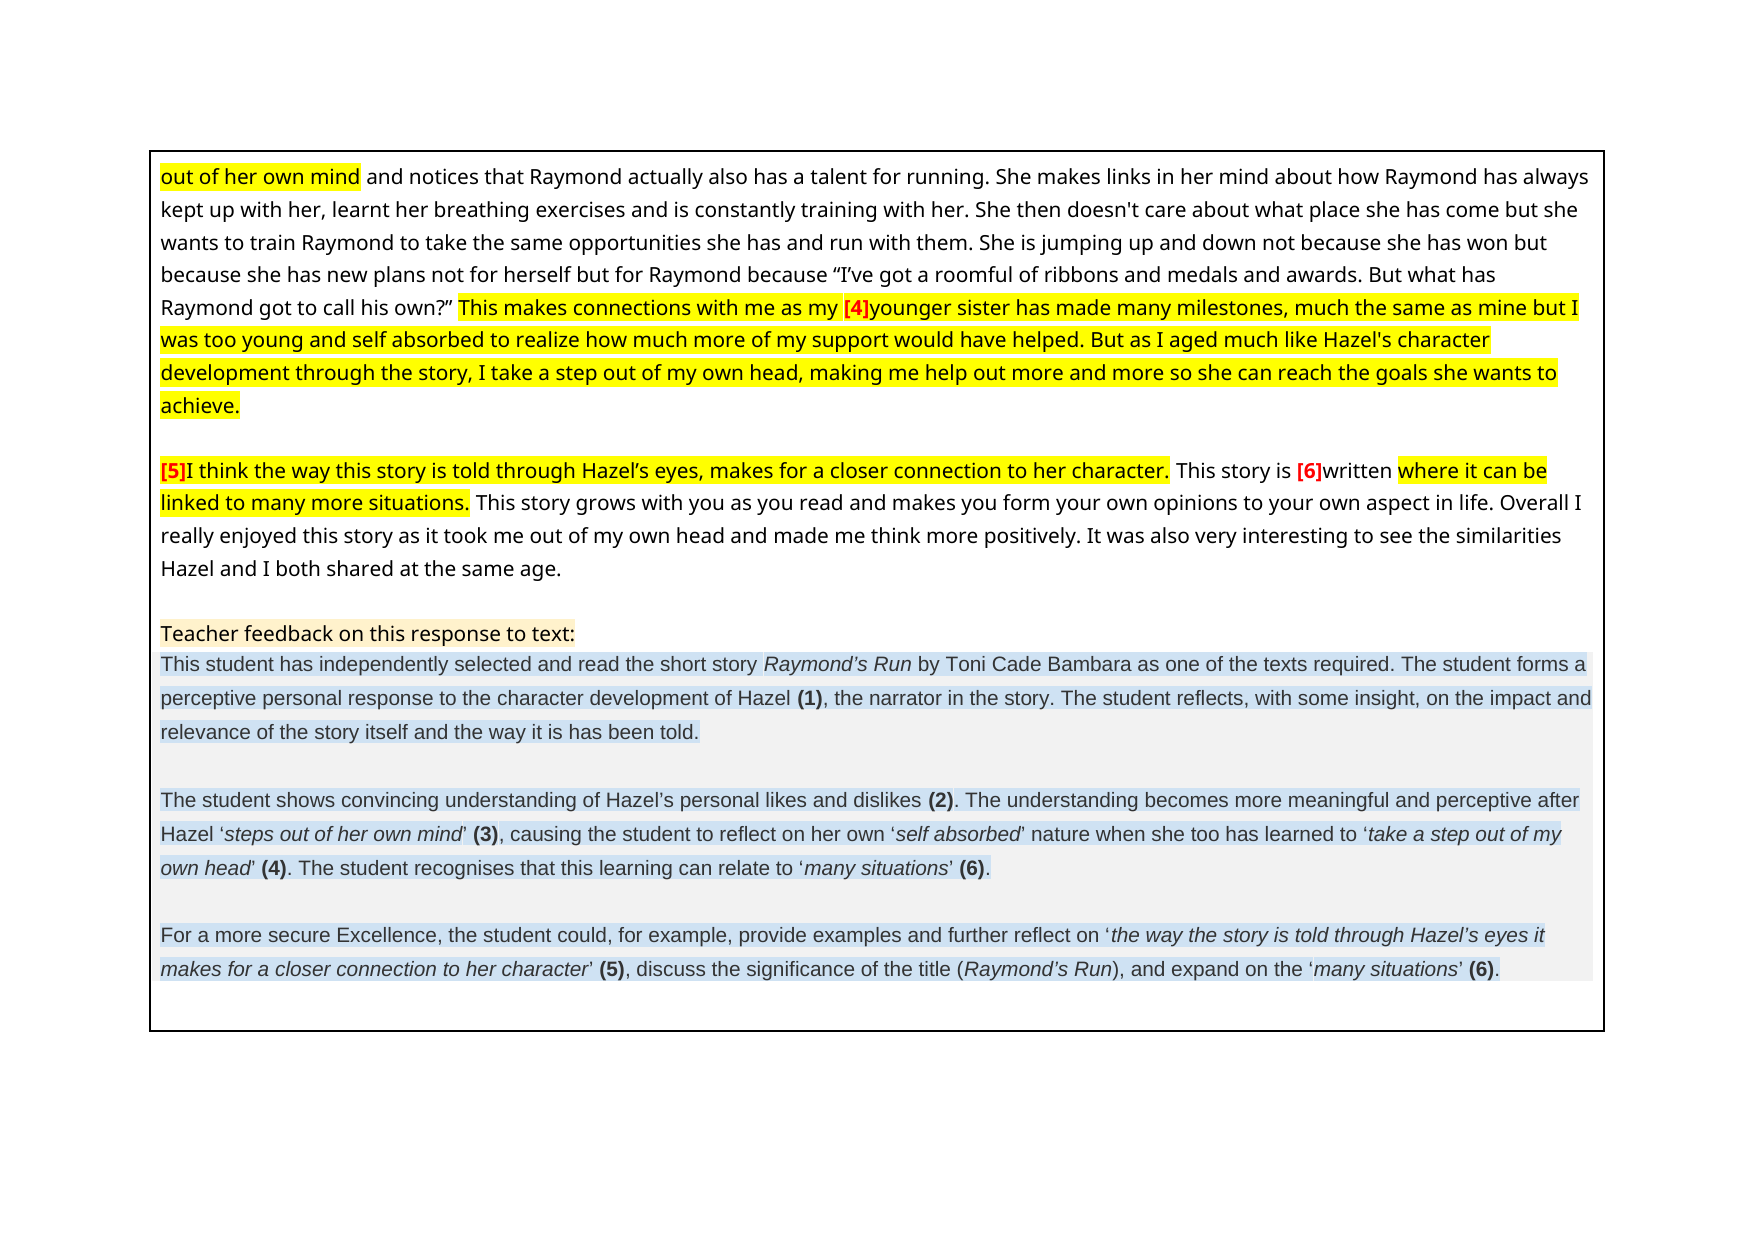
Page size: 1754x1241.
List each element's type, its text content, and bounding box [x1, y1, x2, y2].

table_header out of her own mind and notices that Raymond actually also has a talent for running. She makes links in her mind about how Raymond has always kept up with her, learnt her breathing exercises and is constantly training with her. She then doesn't care about what place she has come but she wants to train Raymond to take the same opportunities she has and run with them. She is jumping up and down not because she has won but because she has new plans not for herself but for Raymond because “I’ve got a roomful of ribbons and medals and awards. But what has Raymond got to call his own?” This makes connections with me as my [4]younger sister has made many milestones, much the same as mine but I was too young and self absorbed to realize how much more of my support would have helped. But as I aged much like Hazel's character development through the story, I take a step out of my own head, making me help out more and more so she can reach the goals she wants to achieve. [5]I think the way this story is told through Hazel’s eyes, makes for a closer connection to her character. This story is [6]written where it can be linked to many more situations. This story grows with you as you read and makes you form your own opinions to your own aspect in life. Overall I really enjoyed this story as it took me out of my own head and made me think more positively. It was also very interesting to see the similarities Hazel and I both shared at the same age. Teacher feedback on this response to text: This student has independently selected and read the short story Raymond’s Run by Toni Cade Bambara as one of the texts required. The student forms a perceptive personal response to the character development of Hazel (1), the narrator in the story. The student reflects, with some insight, on the impact and relevance of the story itself and the way it is has been told. The student shows convincing understanding of Hazel’s personal likes and dislikes (2). The understanding becomes more meaningful and perceptive after Hazel ‘steps out of her own mind’ (3), causing the student to reflect on her own ‘self absorbed’ nature when she too has learned to ‘take a step out of my own head’ (4). The student recognises that this learning can relate to ‘many situations’ (6). For a more secure Excellence, the student could, for example, provide examples and further reflect on ‘the way the story is told through Hazel’s eyes it makes for a closer connection to her character’ (5), discuss the significance of the title (Raymond’s Run), and expand on the ‘many situations’ (6). [151, 152, 1603, 1030]
